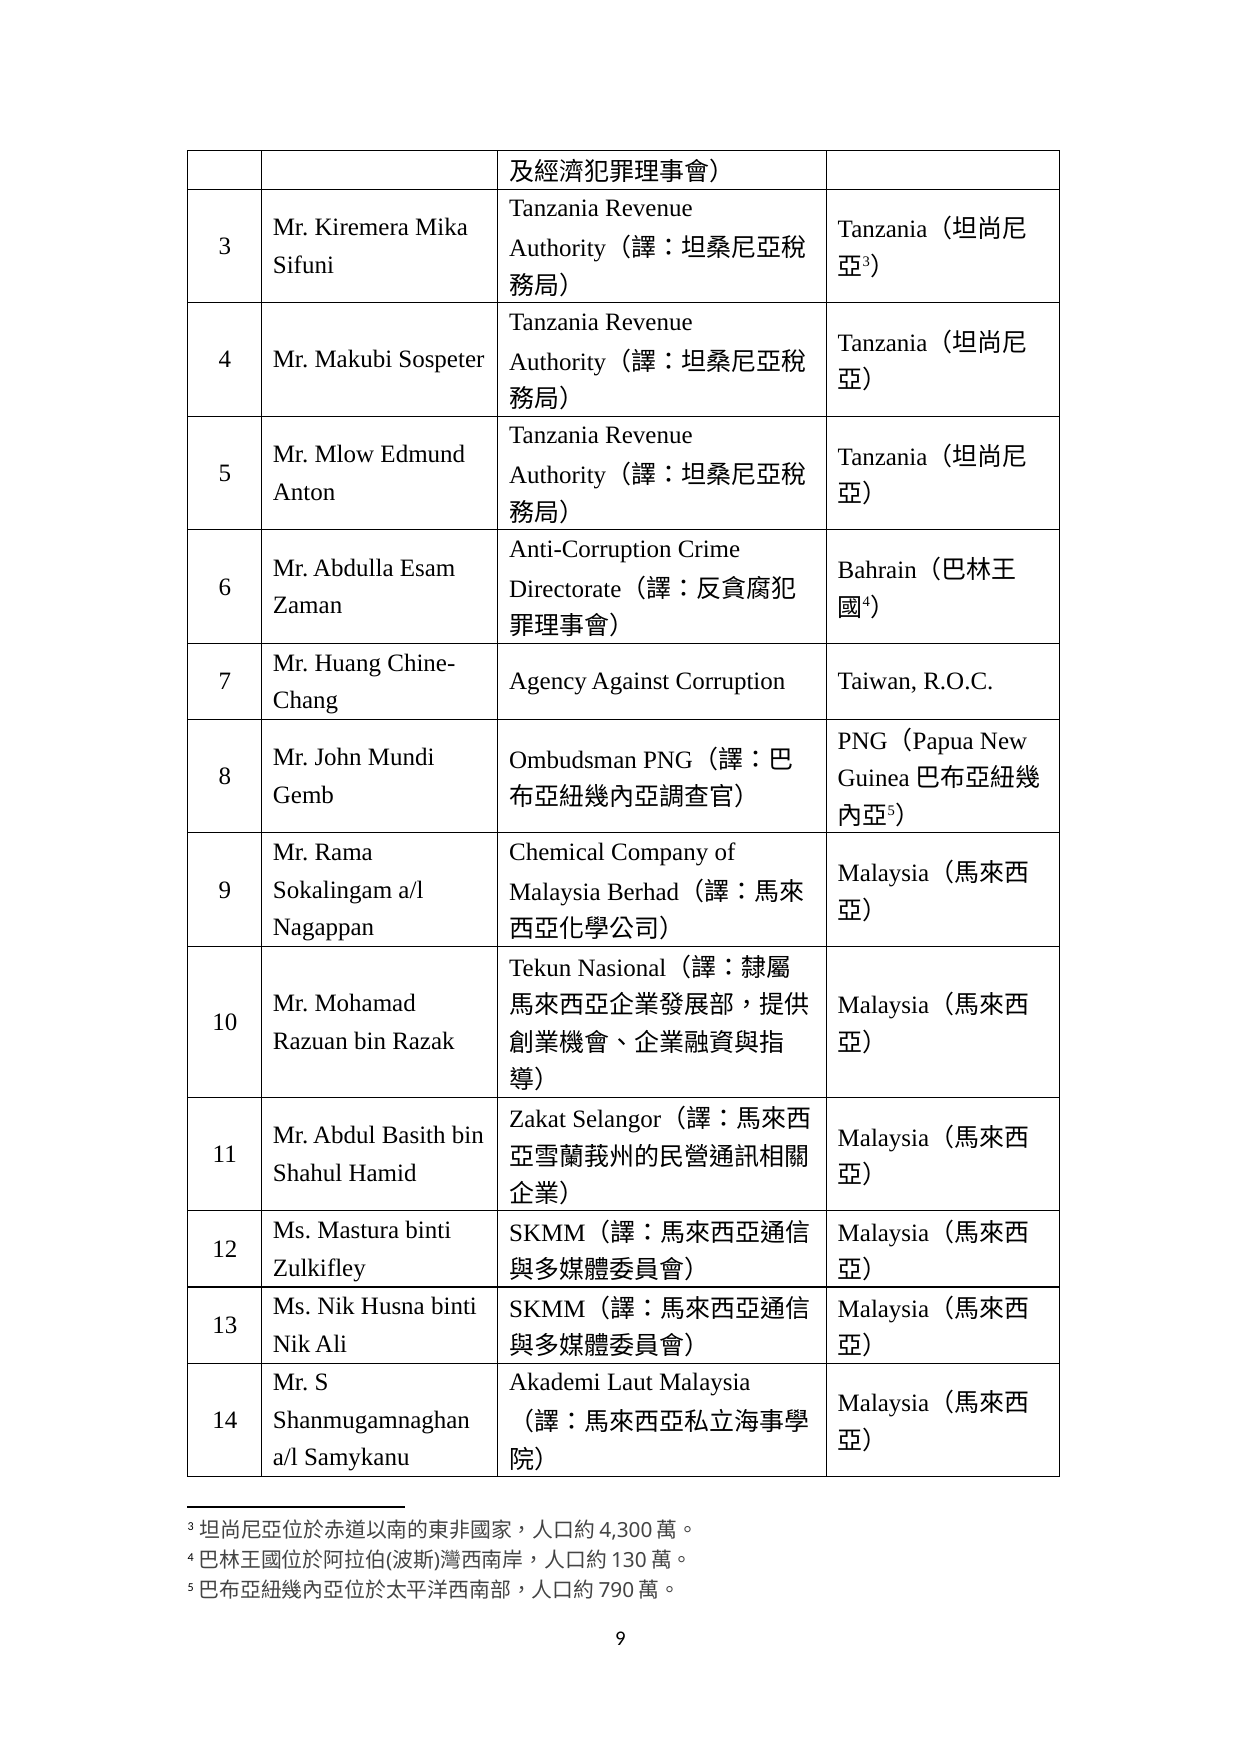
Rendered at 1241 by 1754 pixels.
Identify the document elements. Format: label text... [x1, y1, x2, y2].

table_cell 4 [188, 303, 261, 416]
table_cell Tanzania（坦尚尼亞） [827, 303, 1059, 416]
table_cell 5 [188, 417, 261, 529]
table_cell Mr. Huang Chine-Chang [262, 644, 497, 719]
table_cell SKMM（譯：馬來西亞通信與多媒體委員會） [498, 1211, 826, 1286]
table_cell Tanzania（坦尚尼亞） [827, 417, 1059, 529]
table_cell Zakat Selangor（譯：馬來西亞雪蘭莪州的民營通訊相關企業） [498, 1098, 826, 1210]
table_cell 11 [188, 1098, 261, 1210]
table_cell 8 [188, 720, 261, 832]
table_cell Tanzania Revenue Authority（譯：坦桑尼亞稅務局） [498, 190, 826, 302]
table_cell 7 [188, 644, 261, 719]
table_cell Tekun Nasional（譯：隸屬馬來西亞企業發展部，提供創業機會、企業融資與指導） [498, 947, 826, 1097]
table_cell 及經濟犯罪理事會） [498, 151, 826, 188]
table_cell Anti-Corruption Crime Directorate（譯：反貪腐犯罪理事會） [498, 530, 826, 643]
table_cell Akademi Laut Malaysia（譯：馬來西亞私立海事學院） [498, 1364, 826, 1476]
table_cell Malaysia（馬來西亞） [827, 1098, 1059, 1210]
table_cell Ms. Mastura binti Zulkifley [262, 1211, 497, 1286]
table_cell SKMM（譯：馬來西亞通信與多媒體委員會） [498, 1288, 826, 1362]
table_cell Malaysia（馬來西亞） [827, 1211, 1059, 1286]
table_cell Bahrain（巴林王國） [827, 530, 1059, 643]
table_cell 14 [188, 1364, 261, 1476]
table_cell Mr. S Shanmugamnaghan a/l Samykanu [262, 1364, 497, 1476]
table_cell Malaysia（馬來西亞） [827, 1288, 1059, 1362]
table_cell Mr. Mlow Edmund Anton [262, 417, 497, 529]
table_cell Mr. Kiremera Mika Sifuni [262, 190, 497, 302]
table_cell 3 [188, 190, 261, 302]
table_cell Mr. Abdul Basith bin Shahul Hamid [262, 1098, 497, 1210]
table_cell Tanzania（坦尚尼亞） [827, 190, 1059, 302]
table_cell 10 [188, 947, 261, 1097]
table_cell PNG（Papua New Guinea巴布亞紐幾內亞） [827, 720, 1059, 832]
table_cell Tanzania Revenue Authority（譯：坦桑尼亞稅務局） [498, 303, 826, 416]
table_cell 12 [188, 1211, 261, 1286]
table_cell Malaysia（馬來西亞） [827, 833, 1059, 946]
table_cell Agency Against Corruption [498, 644, 826, 719]
table_cell [188, 151, 261, 188]
table_cell Malaysia（馬來西亞） [827, 947, 1059, 1097]
table_cell Mr. Abdulla Esam Zaman [262, 530, 497, 643]
table_cell Mr. Mohamad Razuan bin Razak [262, 947, 497, 1097]
table_cell Mr. Rama Sokalingam a/l Nagappan [262, 833, 497, 946]
table_cell [827, 151, 1059, 188]
table_cell 9 [188, 833, 261, 946]
table_cell 6 [188, 530, 261, 643]
table_cell Mr. Makubi Sospeter [262, 303, 497, 416]
table_cell Tanzania Revenue Authority（譯：坦桑尼亞稅務局） [498, 417, 826, 529]
table_cell [262, 151, 497, 188]
table_cell Ms. Nik Husna binti Nik Ali [262, 1288, 497, 1362]
table_cell Malaysia（馬來西亞） [827, 1364, 1059, 1476]
table_cell 13 [188, 1288, 261, 1362]
table_cell Taiwan, R.O.C. [827, 644, 1059, 719]
table_cell Chemical Company of Malaysia Berhad（譯：馬來西亞化學公司） [498, 833, 826, 946]
table_cell Mr. John Mundi Gemb [262, 720, 497, 832]
table_cell Ombudsman PNG（譯：巴布亞紐幾內亞調查官） [498, 720, 826, 832]
